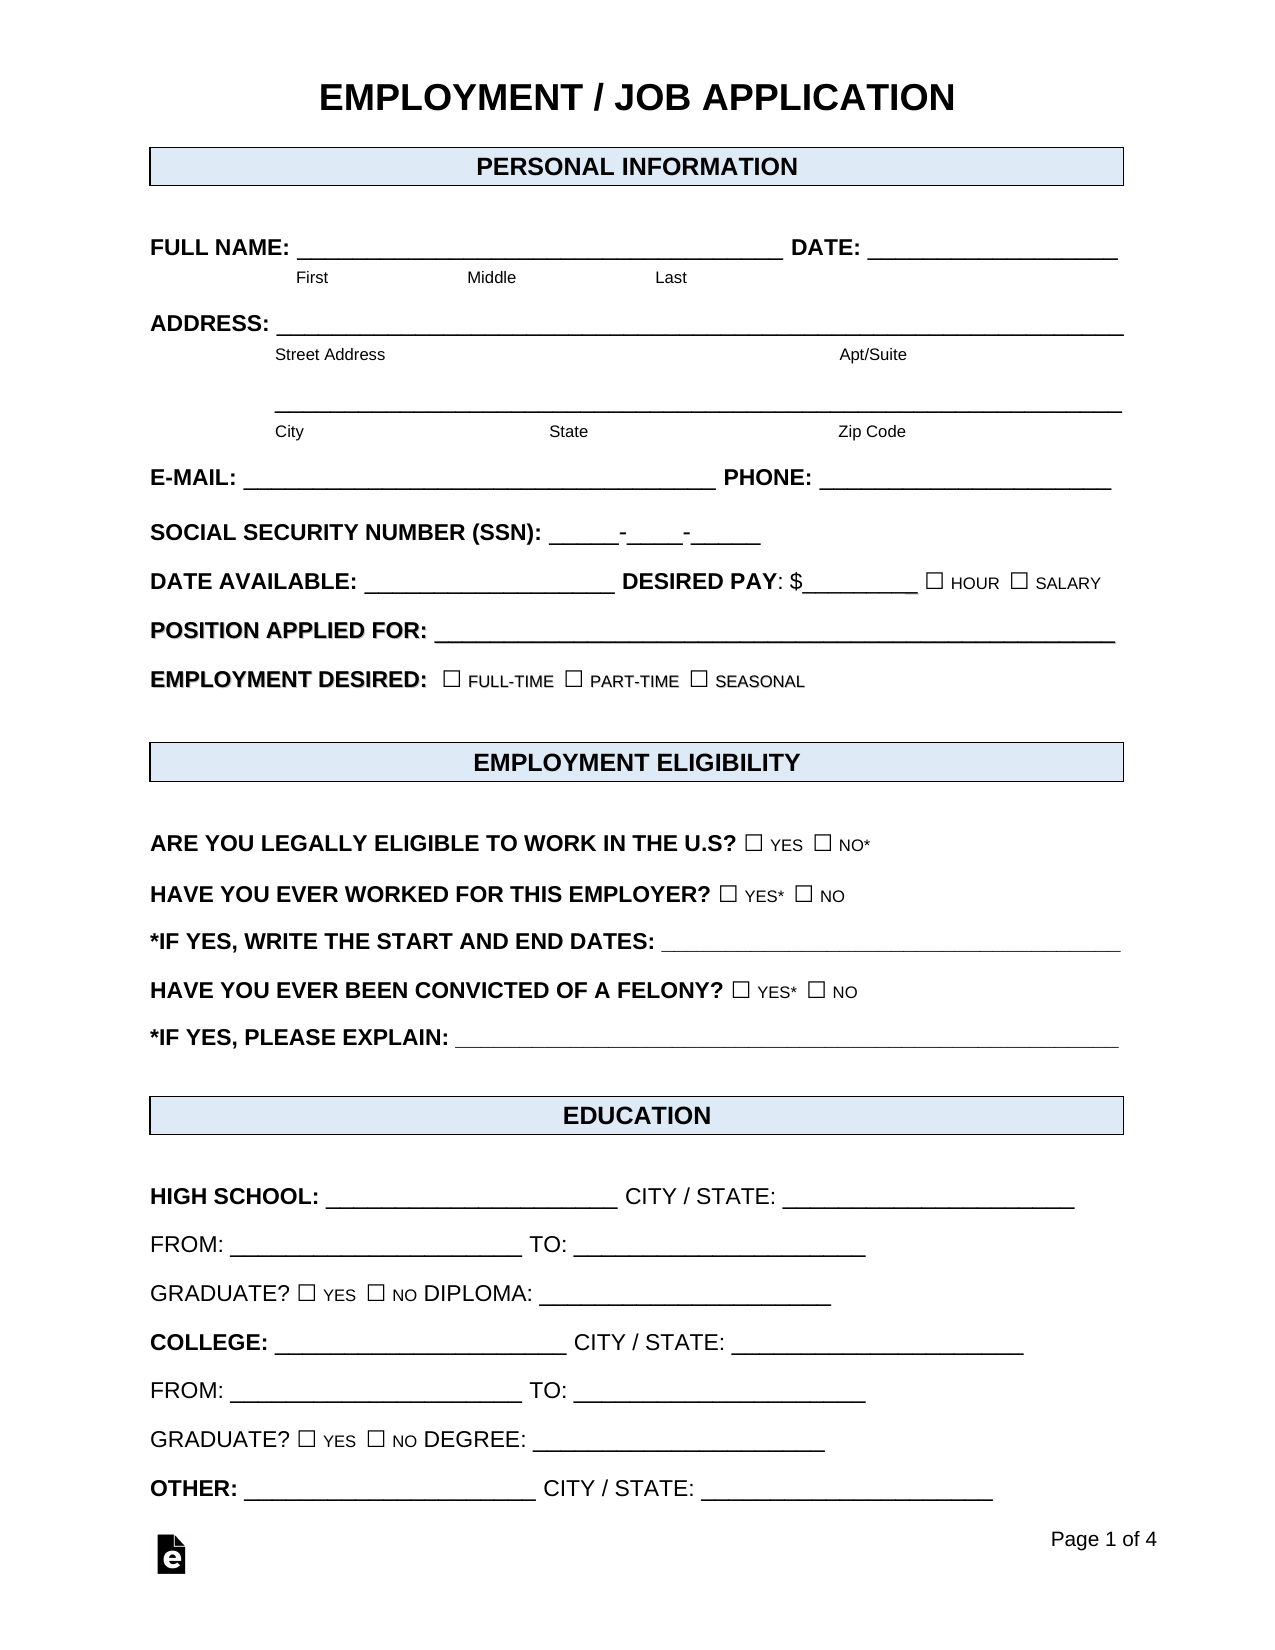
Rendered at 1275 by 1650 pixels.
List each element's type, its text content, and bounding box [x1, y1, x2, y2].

text ARE YOU LEGALLY ELIGIBLE TO WORK IN THE U.S? ☐ YES ☐ NO* [150, 827, 1125, 858]
table_header EDUCATION [151, 1097, 1123, 1134]
text DATE AVAILABLE: __________________ DESIRED PAY: $_________ ☐ HOUR ☐ SALARY [150, 565, 1125, 596]
text FROM: _____________________ TO: _____________________ [150, 1229, 1125, 1257]
text SOCIAL SECURITY NUMBER (SSN): _____-____-_____ [150, 517, 1125, 546]
text City State Zip Code [150, 414, 1125, 443]
text EMPLOYMENT / JOB APPLICATION [150, 75, 1125, 118]
text POSITION APPLIED FOR: _________________________________________________ [150, 615, 1125, 644]
text FROM: _____________________ TO: _____________________ [150, 1375, 1125, 1404]
text EMPLOYMENT DESIRED: ☐ FULL-TIME ☐ PART-TIME ☐ SEASONAL [150, 663, 1125, 694]
text OTHER: _____________________ CITY / STATE: _____________________ [150, 1473, 1125, 1502]
text HAVE YOU EVER BEEN CONVICTED OF A FELONY? ☐ YES* ☐ NO [150, 973, 1125, 1005]
table_header PERSONAL INFORMATION [151, 148, 1123, 185]
text *IF YES, PLEASE EXPLAIN: ____________________________________________________ [150, 1024, 1125, 1050]
text ADDRESS: _____________________________________________________________ [150, 308, 1125, 337]
text Street Address Apt/Suite [150, 337, 1125, 366]
text First Middle Last [150, 261, 1125, 289]
text *IF YES, WRITE THE START AND END DATES: ____________________________________ [150, 928, 1125, 954]
text HAVE YOU EVER WORKED FOR THIS EMPLOYER? ☐ YES* ☐ NO [150, 878, 1125, 909]
text GRADUATE? ☐ YES ☐ NO DEGREE: _____________________ [150, 1423, 1125, 1454]
text E-MAIL: __________________________________ PHONE: _____________________ [150, 462, 1125, 491]
table_header EMPLOYMENT ELIGIBILITY [151, 743, 1123, 781]
text _____________________________________________________________ [150, 385, 1125, 414]
text HIGH SCHOOL: _____________________ CITY / STATE: _____________________ [150, 1181, 1125, 1209]
text FULL NAME: ___________________________________ DATE: __________________ [150, 232, 1125, 261]
text GRADUATE? ☐ YES ☐ NO DIPLOMA: _____________________ [150, 1277, 1125, 1308]
text COLLEGE: _____________________ CITY / STATE: _____________________ [150, 1327, 1125, 1356]
